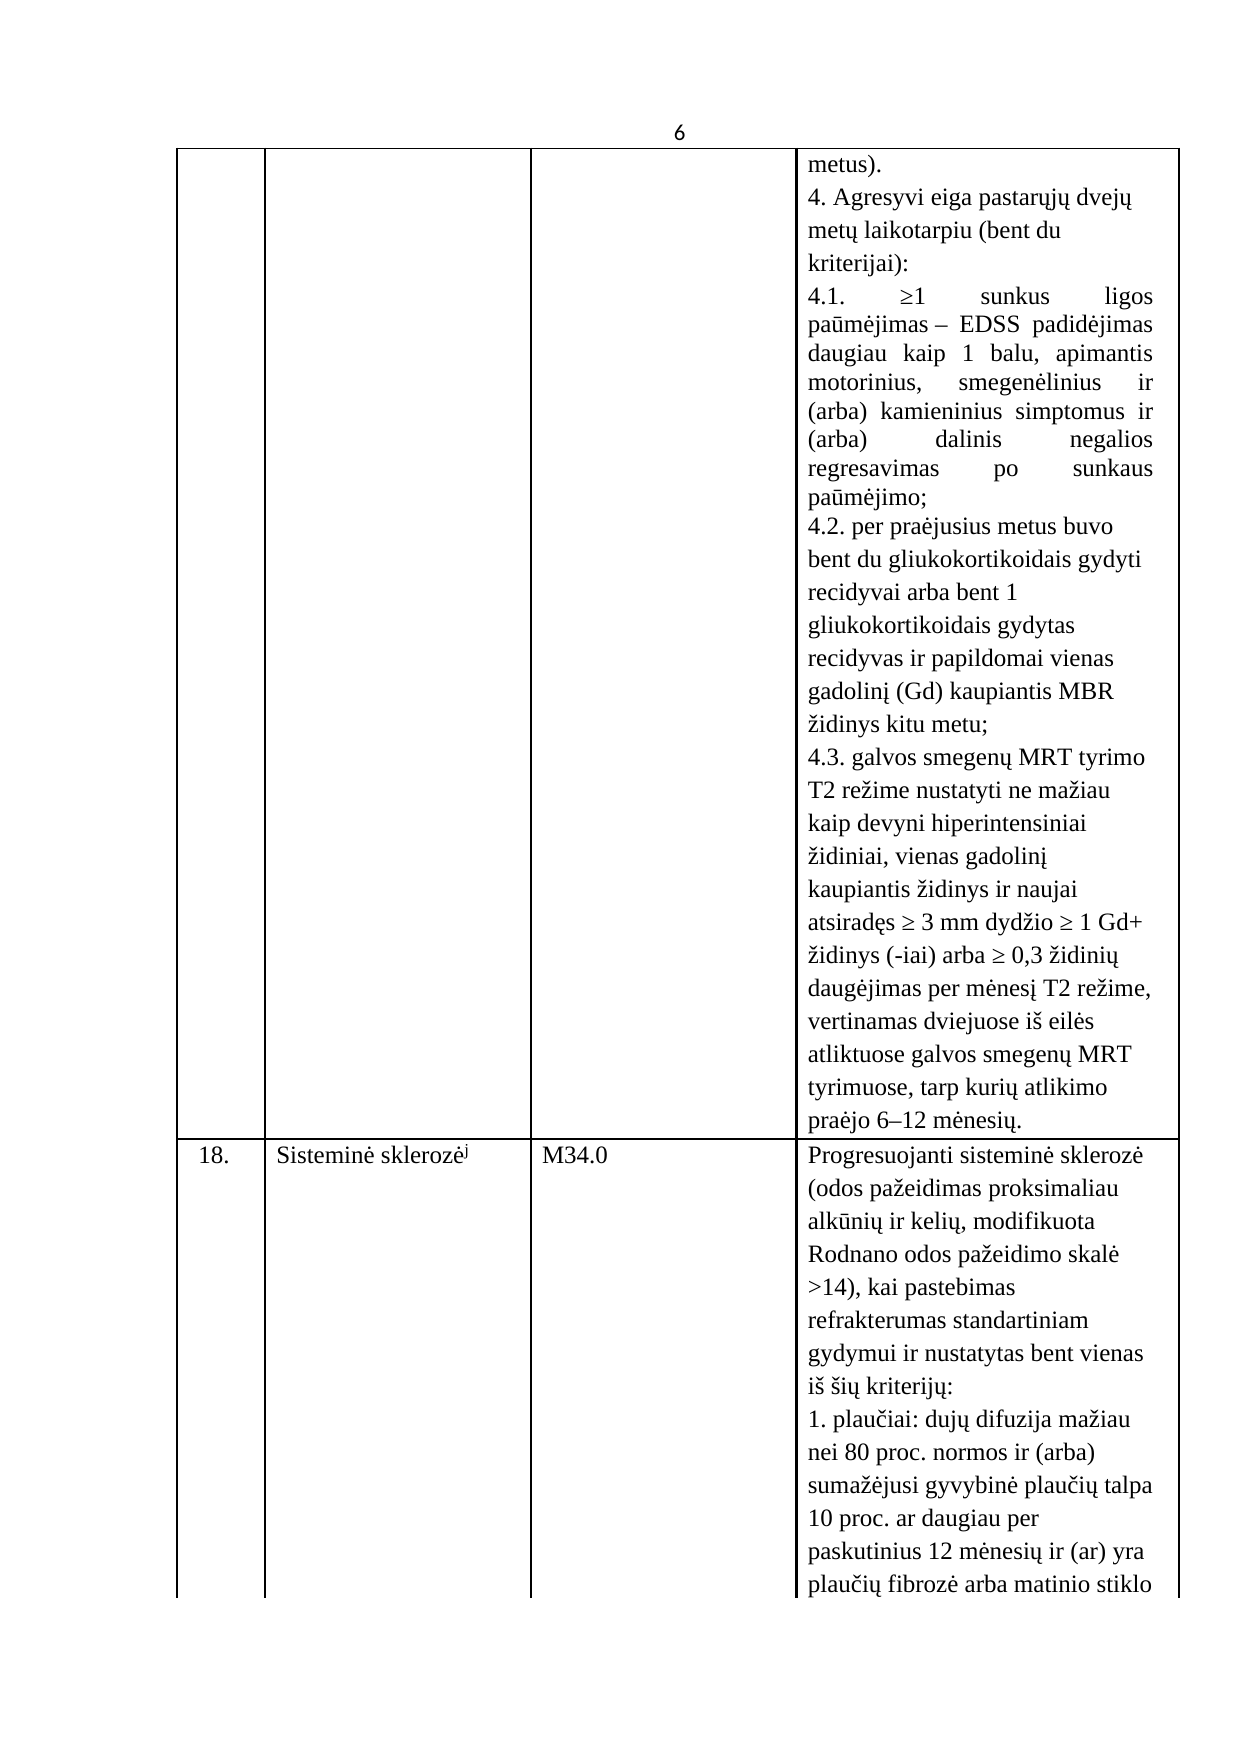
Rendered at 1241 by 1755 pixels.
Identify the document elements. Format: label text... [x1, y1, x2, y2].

table_cell [532, 149, 795, 1138]
table_cell 18. [178, 1140, 264, 1598]
table_cell [178, 149, 264, 1138]
table_cell metus). 4. Agresyvi eiga pastarųjų dvejų metų laikotarpiu (bent du kriterijai): 4.1. ≥1 sunkus ligos paūmėjimas – EDSS padidėjimas daugiau kaip 1 balu, apimantis motorinius, smegenėlinius ir (arba) kamieninius simptomus ir (arba) dalinis negalios regresavimas po sunkaus paūmėjimo; 4.2. per praėjusius metus buvo bent du gliukokortikoidais gydyti recidyvai arba bent 1 gliukokortikoidais gydytas recidyvas ir papildomai vienas gadolinį (Gd) kaupiantis MBR židinys kitu metu; 4.3. galvos smegenų MRT tyrimo T2 režime nustatyti ne mažiau kaip devyni hiperintensiniai židiniai, vienas gadolinį kaupiantis židinys ir naujai atsiradęs ≥ 3 mm dydžio ≥ 1 Gd+ židinys (-iai) arba ≥ 0,3 židinių daugėjimas per mėnesį T2 režime, vertinamas dviejuose iš eilės atliktuose galvos smegenų MRT tyrimuose, tarp kurių atlikimo praėjo 6–12 mėnesių. [798, 149, 1178, 1138]
table_cell Progresuojanti sisteminė sklerozė (odos pažeidimas proksimaliau alkūnių ir kelių, modifikuota Rodnano odos pažeidimo skalė >14), kai pastebimas refrakterumas standartiniam gydymui ir nustatytas bent vienas iš šių kriterijų: 1. plaučiai: dujų difuzija mažiau nei 80 proc. normos ir (arba) sumažėjusi gyvybinė plaučių talpa 10 proc. ar daugiau per paskutinius 12 mėnesių ir (ar) yra plaučių fibrozė arba matinio stiklo [798, 1140, 1178, 1598]
table_cell Sisteminė sklerozėj [266, 1140, 530, 1598]
table_cell M34.0 [532, 1140, 795, 1598]
table_cell [266, 149, 530, 1138]
